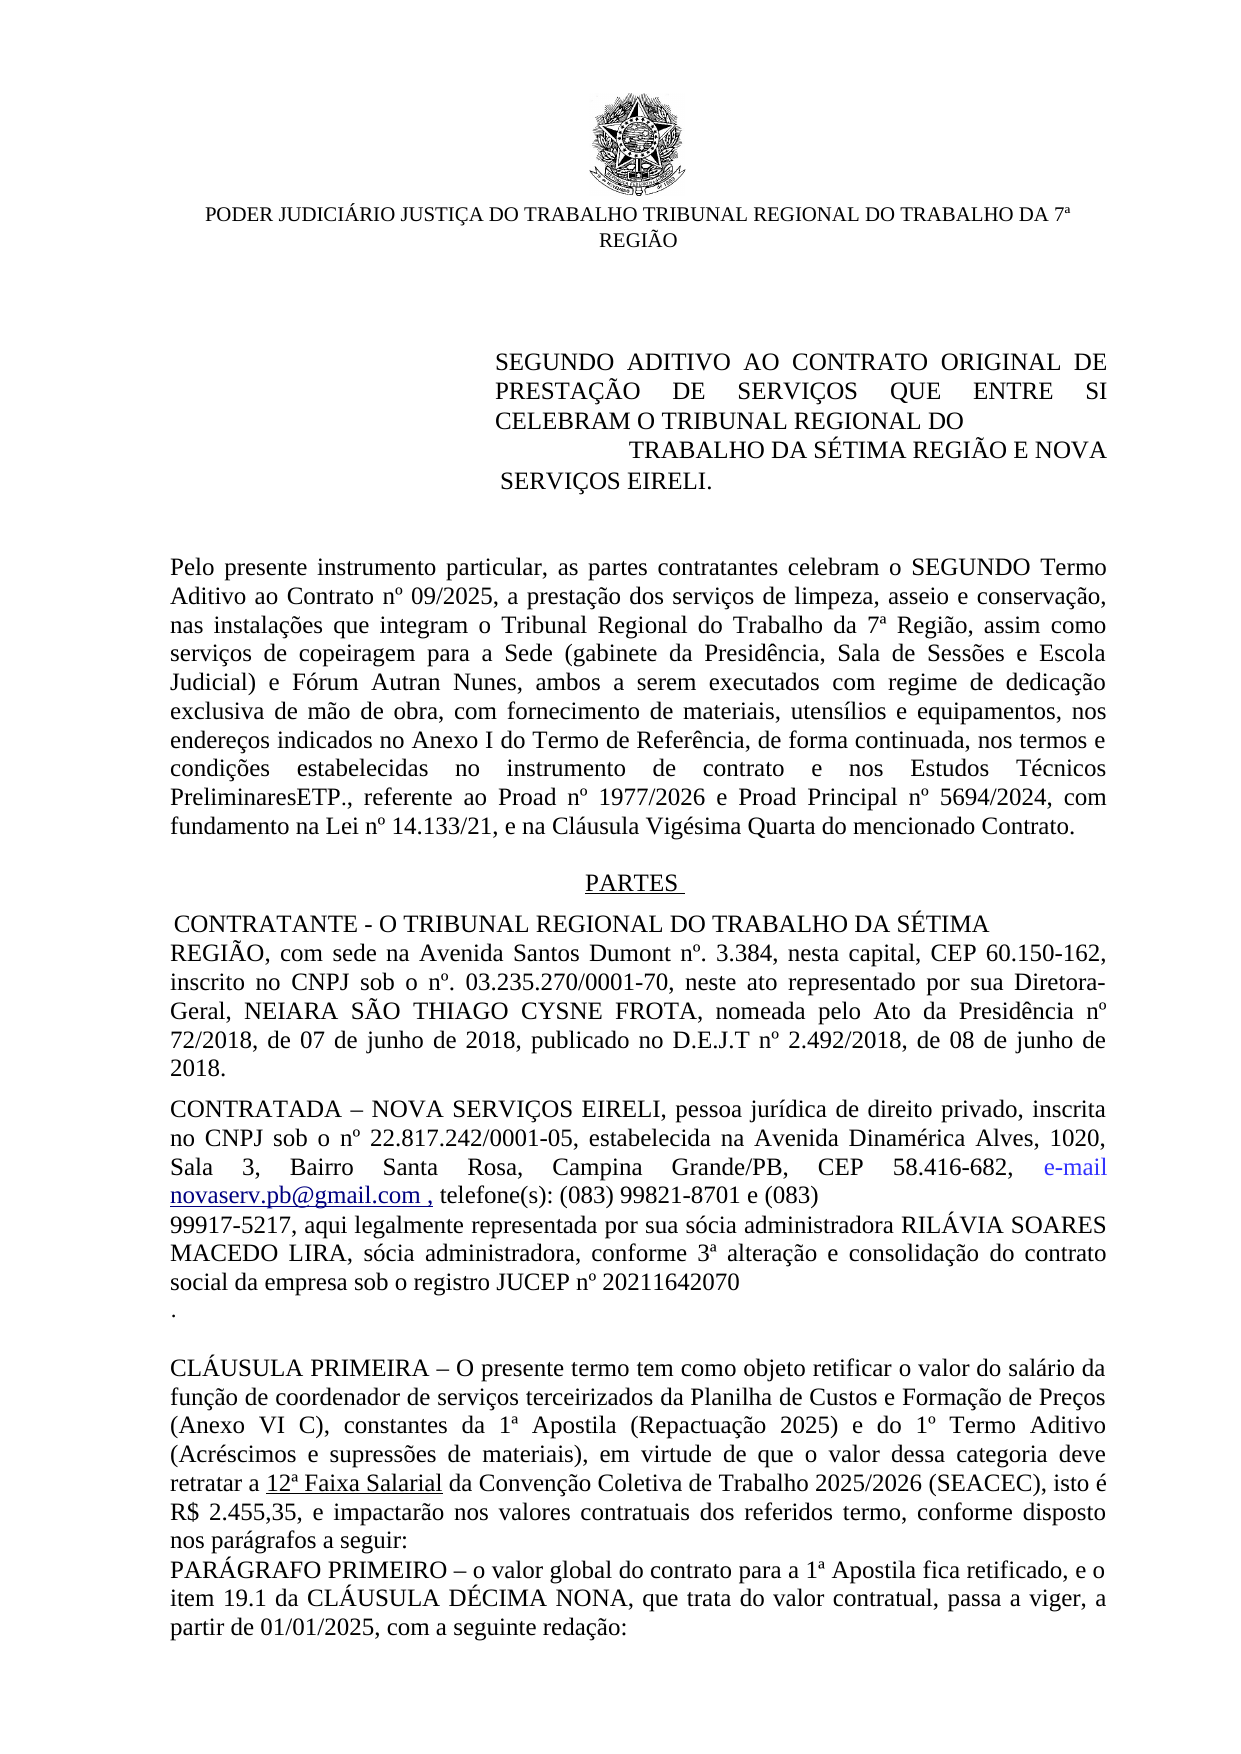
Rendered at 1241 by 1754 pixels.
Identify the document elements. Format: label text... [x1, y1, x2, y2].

text REGIÃO, com sede na Avenida Santos Dumont nº. 3.384, nesta capital, CEP 60.150-162, inscrito no CNPJ sob o nº. 03.235.270/0001-70, neste ato representado por sua Diretora-Geral, NEIARA SÃO THIAGO CYSNE FROTA, nomeada pelo Ato da Presidência nº 72/2018, de 07 de junho de 2018, publicado no D.E.J.T nº 2.492/2018, de 08 de junho de 2018. [170, 938, 1107, 1082]
text SEGUNDO ADITIVO AO CONTRATO ORIGINAL DE PRESTAÇÃO DE SERVIÇOS QUE ENTRE SI CELEBRAM O TRIBUNAL REGIONAL DO [495, 347, 1108, 435]
subtitle TRABALHO DA SÉTIMA REGIÃO E NOVA [167, 436, 1107, 464]
subtitle PARTES [167, 868, 1108, 897]
text CONTRATANTE - O TRIBUNAL REGIONAL DO TRABALHO DA SÉTIMA [173, 909, 1108, 938]
subtitle PODER JUDICIÁRIO JUSTIÇA DO TRABALHO TRIBUNAL REGIONAL DO TRABALHO DA 7ª REGIÃO [167, 202, 1108, 252]
text CLÁUSULA PRIMEIRA – O presente termo tem como objeto retificar o valor do salário da função de coordenador de serviços terceirizados da Planilha de Custos e Formação de Preços (Anexo VI C), constantes da 1ª Apostila (Repactuação 2025) e do 1º Termo Aditivo (Acréscimos e supressões de materiais), em virtude de que o valor dessa categoria deve retratar a 12ª Faixa Salarial da Convenção Coletiva de Trabalho 2025/2026 (SEACEC), isto é R$ 2.455,35, e impactarão nos valores contratuais dos referidos termo, conforme disposto nos parágrafos a seguir: [170, 1353, 1107, 1554]
text PARÁGRAFO PRIMEIRO – o valor global do contrato para a 1ª Apostila fica retificado, e o item 19.1 da CLÁUSULA DÉCIMA NONA, que trata do valor contratual, passa a viger, a partir de 01/01/2025, com a seguinte redação: [170, 1555, 1107, 1641]
text CONTRATADA – NOVA SERVIÇOS EIRELI, pessoa jurídica de direito privado, inscrita no CNPJ sob o nº 22.817.242/0001-05, estabelecida na Avenida Dinamérica Alves, 1020, Sala 3, Bairro Santa Rosa, Campina Grande/PB, CEP 58.416-682, e-mail novaserv.pb@gmail.com , telefone(s): (083) 99821-8701 e (083) [170, 1094, 1107, 1209]
text SERVIÇOS EIRELI. [169, 466, 1043, 495]
text . [171, 1296, 1108, 1323]
text 99917-5217, aqui legalmente representada por sua sócia administradora RILÁVIA SOARES MACEDO LIRA, sócia administradora, conforme 3ª alteração e consolidação do contrato social da empresa sob o registro JUCEP nº 20211642070 [170, 1210, 1107, 1296]
text Pelo presente instrumento particular, as partes contratantes celebram o SEGUNDO Termo Aditivo ao Contrato nº 09/2025, a prestação dos serviços de limpeza, asseio e conservação, nas instalações que integram o Tribunal Regional do Trabalho da 7ª Região, assim como serviços de copeiragem para a Sede (gabinete da Presidência, Sala de Sessões e Escola Judicial) e Fórum Autran Nunes, ambos a serem executados com regime de dedicação exclusiva de mão de obra, com fornecimento de materiais, utensílios e equipamentos, nos endereços indicados no Anexo I do Termo de Referência, de forma continuada, nos termos e condições estabelecidas no instrumento de contrato e nos Estudos Técnicos PreliminaresETP., referente ao Proad nº 1977/2026 e Proad Principal nº 5694/2024, com fundamento na Lei nº 14.133/21, e na Cláusula Vigésima Quarta do mencionado Contrato. [170, 552, 1107, 840]
